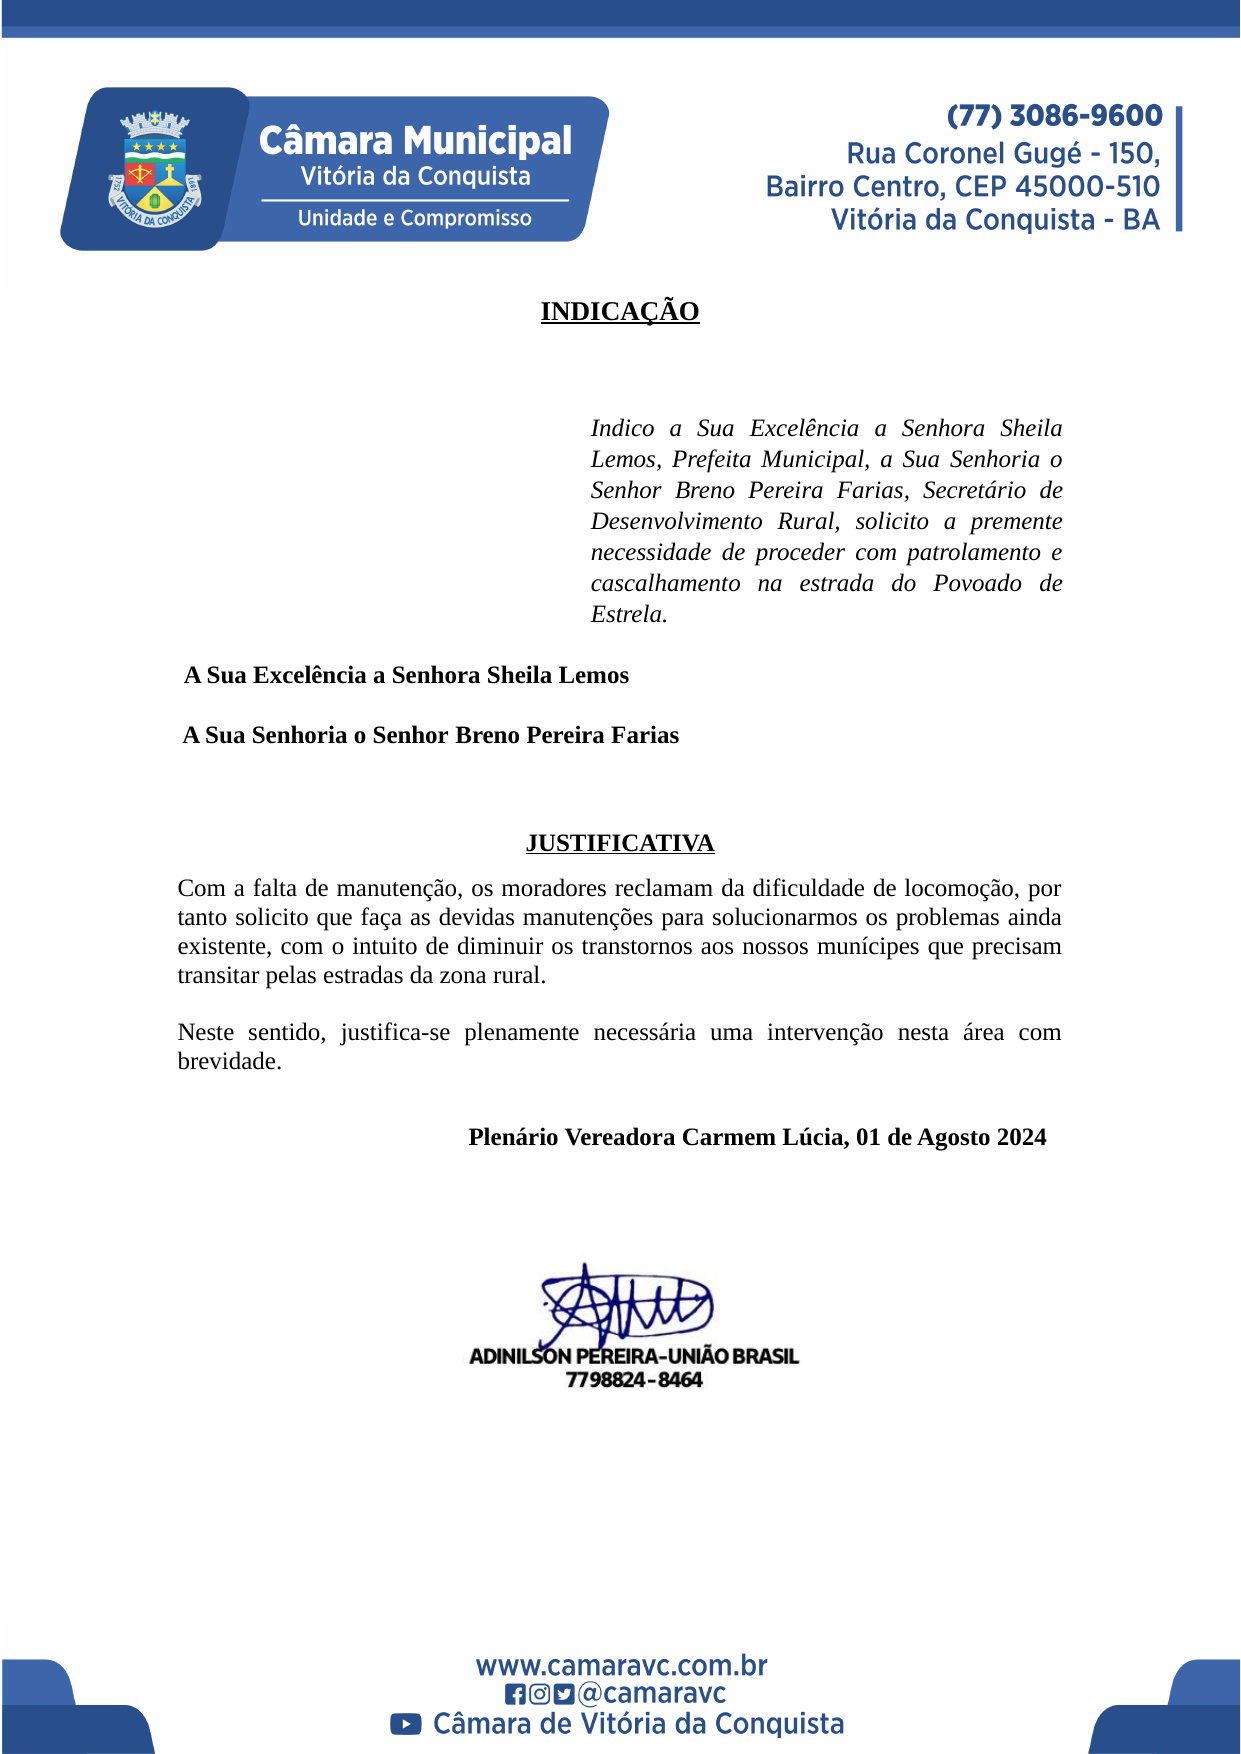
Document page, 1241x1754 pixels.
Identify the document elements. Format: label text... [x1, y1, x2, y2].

text A Sua Excelência a Senhora Sheila Lemos [177, 660, 1063, 689]
text Neste sentido, justifica-se plenamente necessária uma intervenção nesta área com brevidade. [177, 1017, 1063, 1075]
picture [411, 1220, 836, 1433]
picture [1, 0, 1240, 288]
text A Sua Senhoria o Senhor Breno Pereira Farias [177, 721, 1063, 749]
text Plenário Vereadora Carmem Lúcia, 01 de Agosto 2024 [177, 1122, 1063, 1151]
text JUSTIFICATIVA [177, 828, 1063, 857]
text Indico a Sua Excelência a Senhora Sheila Lemos, Prefeita Municipal, a Sua Senhoria o Senhor Breno Pereira Farias, Secretário de Desenvolvimento Rural, solicito a premente necessidade de proceder com patrolamento e cascalhamento na estrada do Povoado de Estrela. [591, 413, 1063, 628]
text Com a falta de manutenção, os moradores reclamam da dificuldade de locomoção, por tanto solicito que faça as devidas manutenções para solucionarmos os problemas ainda existente, com o intuito de diminuir os transtornos aos nossos munícipes que precisam transitar pelas estradas da zona rural. [177, 873, 1063, 988]
text INDICAÇÃO [177, 295, 1063, 326]
picture [2, 1624, 1241, 1754]
